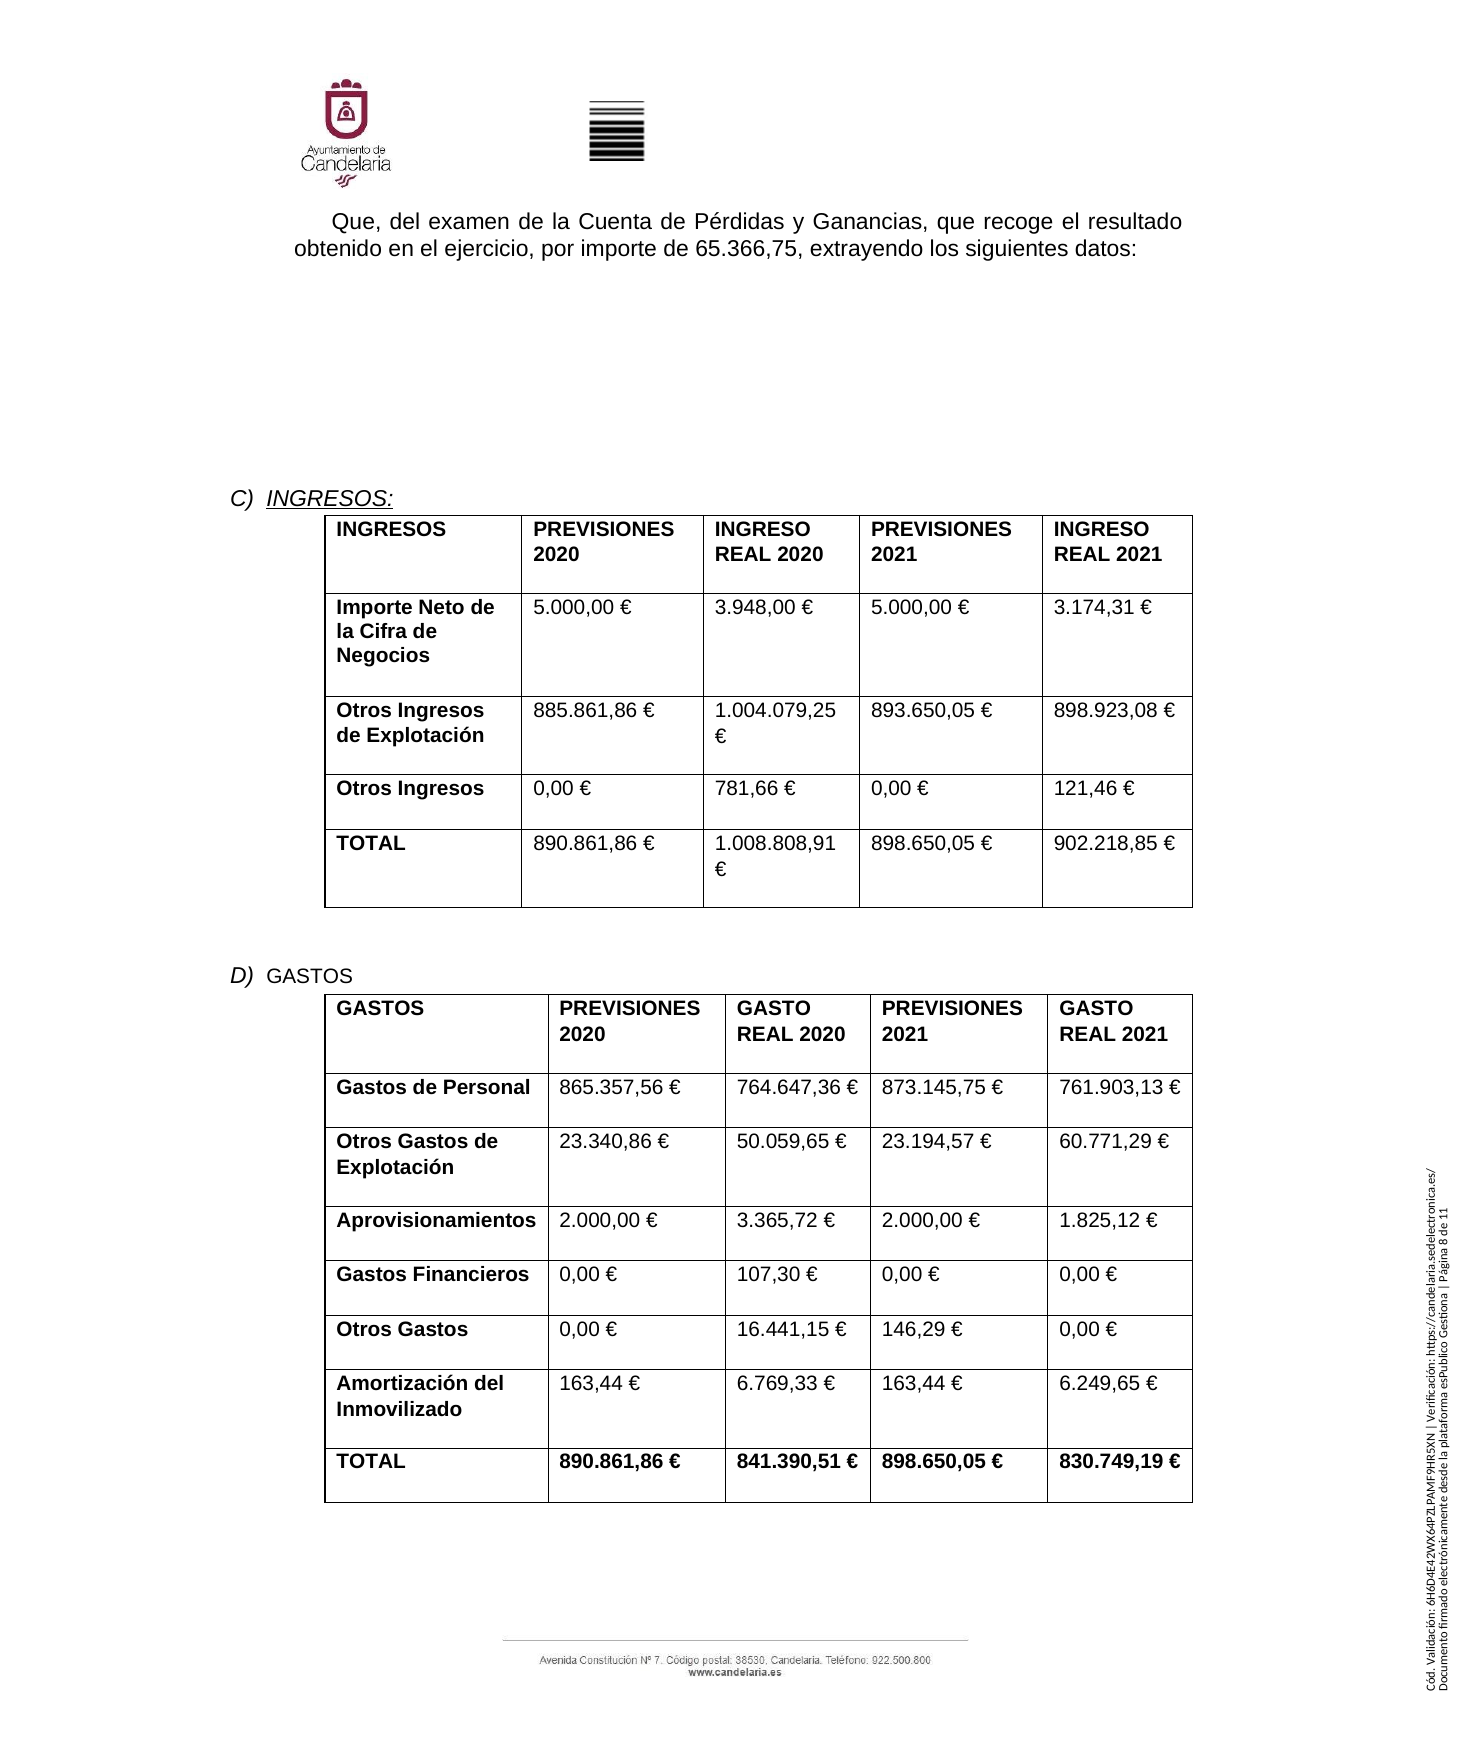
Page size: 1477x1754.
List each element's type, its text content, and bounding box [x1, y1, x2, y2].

table_cell 0,00 € [522, 775, 703, 829]
text Que, del examen de la Cuenta de Pérdidas y Ganancias, que recoge el resultado obtenido en el ejercicio, por importe de 65.366,75, extrayendo los siguientes datos: [294, 208, 1183, 261]
table_cell Importe Neto de la Cifra de Negocios [326, 594, 521, 696]
table_cell 893.650,05 € [860, 697, 1042, 774]
table_cell Amortización del Inmovilizado [326, 1370, 548, 1447]
table_cell 865.357,56 € [549, 1074, 725, 1127]
table_cell 781,66 € [704, 775, 859, 829]
table_cell 890.861,86 € [522, 830, 703, 907]
table_cell 5.000,00 € [860, 594, 1042, 696]
table_cell 3.365,72 € [726, 1207, 870, 1260]
list INGRESOS: [230, 485, 1263, 511]
table_cell Otros Gastos de Explotación [326, 1128, 548, 1206]
table_cell 0,00 € [871, 1261, 1047, 1315]
table_cell 1.004.079,25 € [704, 697, 859, 774]
table_cell 5.000,00 € [522, 594, 703, 696]
table_cell 830.749,19 € [1048, 1449, 1192, 1502]
table_cell 2.000,00 € [549, 1207, 725, 1260]
table_header INGRESO REAL 2021 [1043, 516, 1192, 593]
table_header GASTOS [326, 995, 548, 1073]
table_cell 0,00 € [1048, 1261, 1192, 1315]
table_cell 16.441,15 € [726, 1316, 870, 1369]
table_header PREVISIONES 2021 [871, 995, 1047, 1073]
table_cell 2.000,00 € [871, 1207, 1047, 1260]
table_cell 898.650,05 € [871, 1449, 1047, 1502]
table_cell 898.923,08 € [1043, 697, 1192, 774]
table_cell 107,30 € [726, 1261, 870, 1315]
list GASTOS [230, 962, 1263, 988]
table_cell 890.861,86 € [549, 1449, 725, 1502]
table_cell Gastos Financieros [326, 1261, 548, 1315]
table_cell 885.861,86 € [522, 697, 703, 774]
table_cell 23.194,57 € [871, 1128, 1047, 1206]
table_cell Otros Ingresos de Explotación [326, 697, 521, 774]
table_cell 3.948,00 € [704, 594, 859, 696]
table_cell Gastos de Personal [326, 1074, 548, 1127]
table_cell 1.008.808,91 € [704, 830, 859, 907]
table_cell 146,29 € [871, 1316, 1047, 1369]
table_cell 163,44 € [871, 1370, 1047, 1447]
table_cell 50.059,65 € [726, 1128, 870, 1206]
table_cell 873.145,75 € [871, 1074, 1047, 1127]
table_cell 761.903,13 € [1048, 1074, 1192, 1127]
table_cell 0,00 € [549, 1316, 725, 1369]
table_header GASTO REAL 2020 [726, 995, 870, 1073]
table_header PREVISIONES 2021 [860, 516, 1042, 593]
table_cell 841.390,51 € [726, 1449, 870, 1502]
table_cell 121,46 € [1043, 775, 1192, 829]
table_cell 163,44 € [549, 1370, 725, 1447]
table_header PREVISIONES 2020 [522, 516, 703, 593]
table_header PREVISIONES 2020 [549, 995, 725, 1073]
table_cell 23.340,86 € [549, 1128, 725, 1206]
table_cell 0,00 € [1048, 1316, 1192, 1369]
table_cell TOTAL [326, 1449, 548, 1502]
table_cell Aprovisionamientos [326, 1207, 548, 1260]
table_cell Otros Ingresos [326, 775, 521, 829]
table_cell 60.771,29 € [1048, 1128, 1192, 1206]
table_cell 3.174,31 € [1043, 594, 1192, 696]
table_cell 764.647,36 € [726, 1074, 870, 1127]
table_cell Otros Gastos [326, 1316, 548, 1369]
table_cell TOTAL [326, 830, 521, 907]
table_cell 6.249,65 € [1048, 1370, 1192, 1447]
table_cell 0,00 € [549, 1261, 725, 1315]
table_cell 902.218,85 € [1043, 830, 1192, 907]
table_header INGRESOS [326, 516, 521, 593]
table_cell 1.825,12 € [1048, 1207, 1192, 1260]
table_header INGRESO REAL 2020 [704, 516, 859, 593]
table_cell 0,00 € [860, 775, 1042, 829]
table_cell 898.650,05 € [860, 830, 1042, 907]
table_header GASTO REAL 2021 [1048, 995, 1192, 1073]
table_cell 6.769,33 € [726, 1370, 870, 1447]
